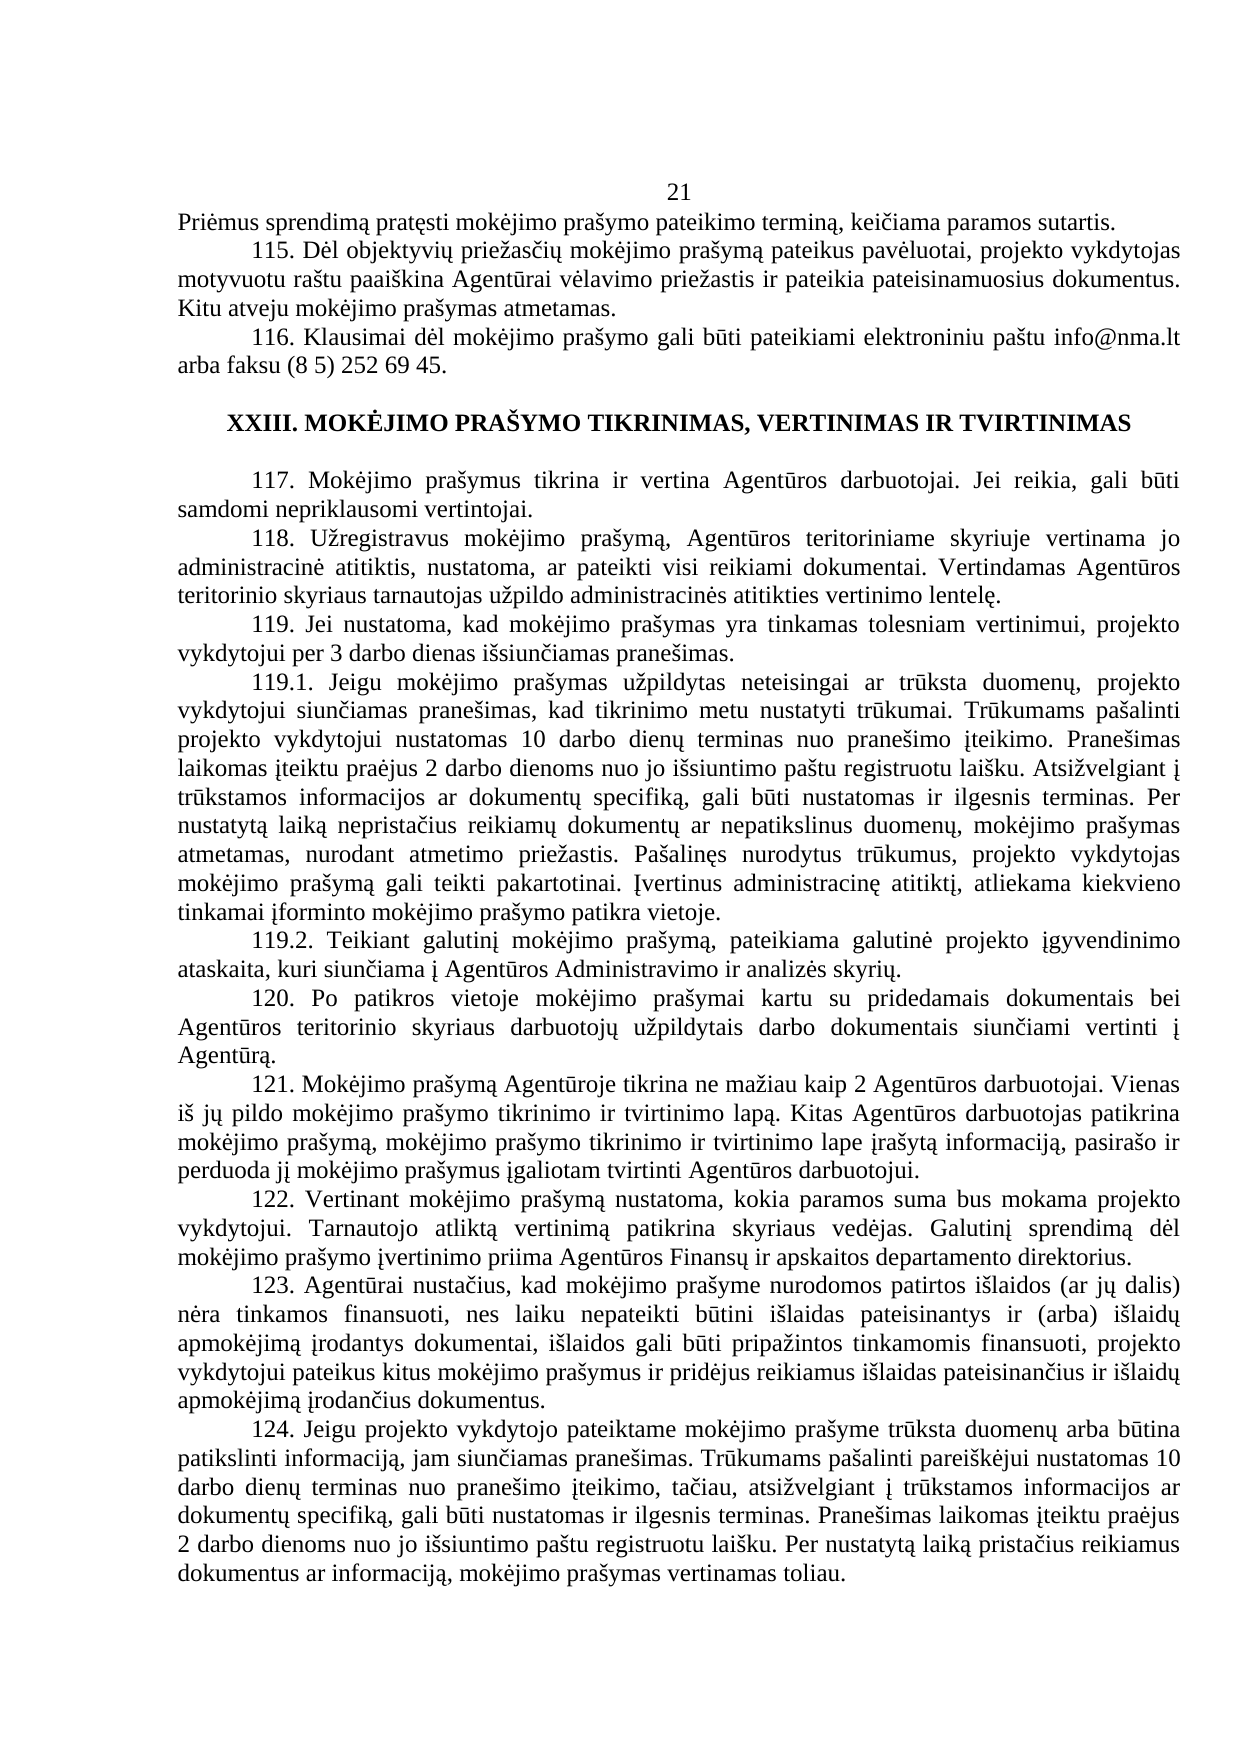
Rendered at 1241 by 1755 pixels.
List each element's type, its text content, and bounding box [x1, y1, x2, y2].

text 120. Po patikros vietoje mokėjimo prašymai kartu su pridedamais dokumentais bei Agentūros teritorinio skyriaus darbuotojų užpildytais darbo dokumentais siunčiami vertinti į Agentūrą. [177, 983, 1181, 1069]
text 124. Jeigu projekto vykdytojo pateiktame mokėjimo prašyme trūksta duomenų arba būtina patikslinti informaciją, jam siunčiamas pranešimas. Trūkumams pašalinti pareiškėjui nustatomas 10 darbo dienų terminas nuo pranešimo įteikimo, tačiau, atsižvelgiant į trūkstamos informacijos ar dokumentų specifiką, gali būti nustatomas ir ilgesnis terminas. Pranešimas laikomas įteiktu praėjus 2 darbo dienoms nuo jo išsiuntimo paštu registruotu laišku. Per nustatytą laiką pristačius reikiamus dokumentus ar informaciją, mokėjimo prašymas vertinamas toliau. [177, 1414, 1181, 1587]
text Priėmus sprendimą pratęsti mokėjimo prašymo pateikimo terminą, keičiama paramos sutartis. [177, 207, 1181, 235]
text XXIII. MOKĖJIMO PRAŠYMO TIKRINIMAS, VERTINIMAS IR TVIRTINIMAS [177, 408, 1181, 437]
text 119. Jei nustatoma, kad mokėjimo prašymas yra tinkamas tolesniam vertinimui, projekto vykdytojui per 3 darbo dienas išsiunčiamas pranešimas. [177, 609, 1181, 667]
text 122. Vertinant mokėjimo prašymą nustatoma, kokia paramos suma bus mokama projekto vykdytojui. Tarnautojo atliktą vertinimą patikrina skyriaus vedėjas. Galutinį sprendimą dėl mokėjimo prašymo įvertinimo priima Agentūros Finansų ir apskaitos departamento direktorius. [177, 1184, 1181, 1270]
text 115. Dėl objektyvių priežasčių mokėjimo prašymą pateikus pavėluotai, projekto vykdytojas motyvuotu raštu paaiškina Agentūrai vėlavimo priežastis ir pateikia pateisinamuosius dokumentus. Kitu atveju mokėjimo prašymas atmetamas. [177, 235, 1181, 322]
text 116. Klausimai dėl mokėjimo prašymo gali būti pateikiami elektroniniu paštu info@nma.lt arba faksu (8 5) 252 69 45. [177, 322, 1181, 379]
text 119.2. Teikiant galutinį mokėjimo prašymą, pateikiama galutinė projekto įgyvendinimo ataskaita, kuri siunčiama į Agentūros Administravimo ir analizės skyrių. [177, 925, 1181, 983]
text 121. Mokėjimo prašymą Agentūroje tikrina ne mažiau kaip 2 Agentūros darbuotojai. Vienas iš jų pildo mokėjimo prašymo tikrinimo ir tvirtinimo lapą. Kitas Agentūros darbuotojas patikrina mokėjimo prašymą, mokėjimo prašymo tikrinimo ir tvirtinimo lape įrašytą informaciją, pasirašo ir perduoda jį mokėjimo prašymus įgaliotam tvirtinti Agentūros darbuotojui. [177, 1069, 1181, 1184]
text 118. Užregistravus mokėjimo prašymą, Agentūros teritoriniame skyriuje vertinama jo administracinė atitiktis, nustatoma, ar pateikti visi reikiami dokumentai. Vertindamas Agentūros teritorinio skyriaus tarnautojas užpildo administracinės atitikties vertinimo lentelę. [177, 523, 1181, 609]
text 119.1. Jeigu mokėjimo prašymas užpildytas neteisingai ar trūksta duomenų, projekto vykdytojui siunčiamas pranešimas, kad tikrinimo metu nustatyti trūkumai. Trūkumams pašalinti projekto vykdytojui nustatomas 10 darbo dienų terminas nuo pranešimo įteikimo. Pranešimas laikomas įteiktu praėjus 2 darbo dienoms nuo jo išsiuntimo paštu registruotu laišku. Atsižvelgiant į trūkstamos informacijos ar dokumentų specifiką, gali būti nustatomas ir ilgesnis terminas. Per nustatytą laiką nepristačius reikiamų dokumentų ar nepatikslinus duomenų, mokėjimo prašymas atmetamas, nurodant atmetimo priežastis. Pašalinęs nurodytus trūkumus, projekto vykdytojas mokėjimo prašymą gali teikti pakartotinai. Įvertinus administracinę atitiktį, atliekama kiekvieno tinkamai įforminto mokėjimo prašymo patikra vietoje. [177, 667, 1181, 925]
text 123. Agentūrai nustačius, kad mokėjimo prašyme nurodomos patirtos išlaidos (ar jų dalis) nėra tinkamos finansuoti, nes laiku nepateikti būtini išlaidas pateisinantys ir (arba) išlaidų apmokėjimą įrodantys dokumentai, išlaidos gali būti pripažintos tinkamomis finansuoti, projekto vykdytojui pateikus kitus mokėjimo prašymus ir pridėjus reikiamus išlaidas pateisinančius ir išlaidų apmokėjimą įrodančius dokumentus. [177, 1270, 1181, 1414]
text 117. Mokėjimo prašymus tikrina ir vertina Agentūros darbuotojai. Jei reikia, gali būti samdomi nepriklausomi vertintojai. [177, 465, 1181, 523]
